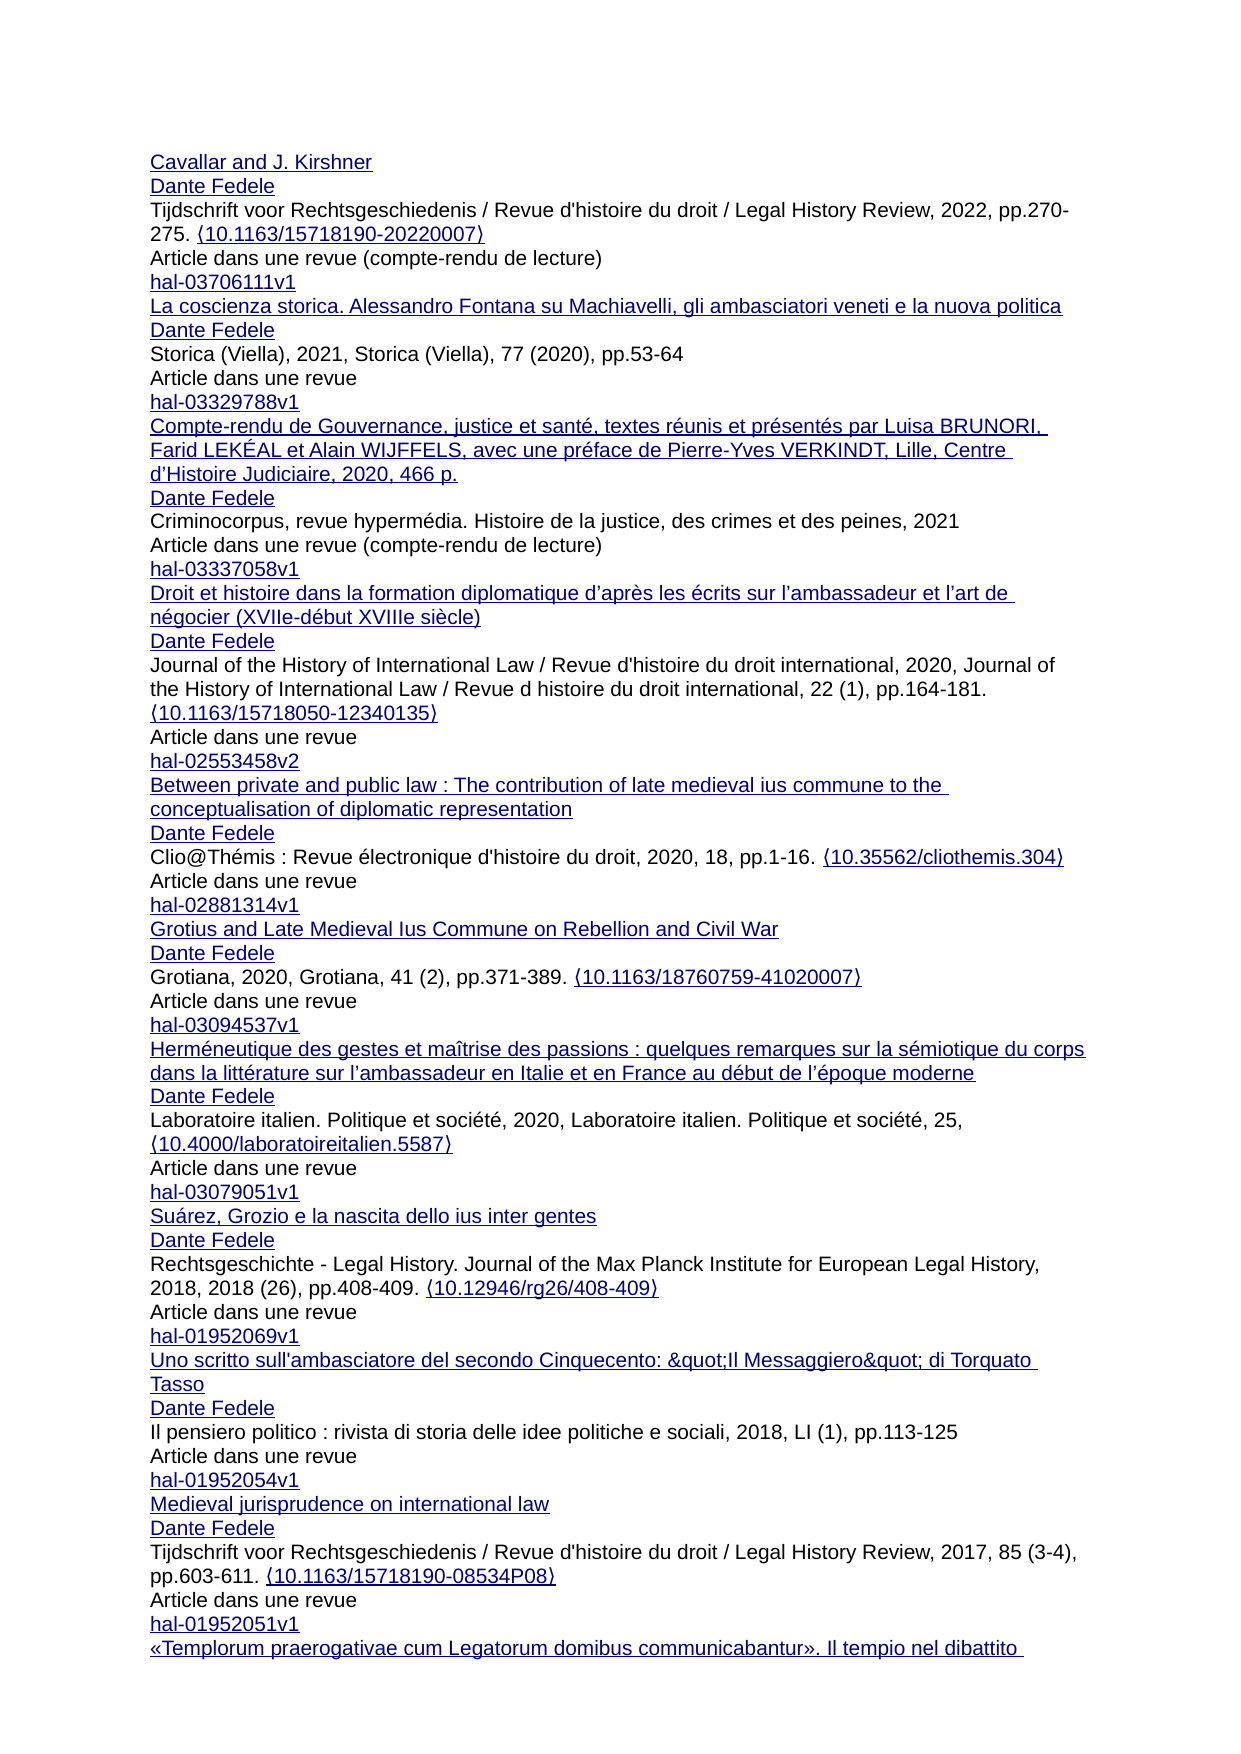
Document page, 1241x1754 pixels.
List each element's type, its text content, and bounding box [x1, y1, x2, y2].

table_cell La coscienza storica. Alessandro Fontana su Machiavelli, gli ambasciatori veneti e la nuova politica Dante Fedele Storica (Viella), 2021, Storica (Viella), 77 (2020), pp.53-64 Article dans une revue hal-03329788v1 [150, 294, 1090, 413]
table_cell Compte-rendu de Gouvernance, justice et santé, textes réunis et présentés par Luisa BRUNORI, Farid LEKÉAL et Alain WIJFFELS, avec une préface de Pierre-Yves VERKINDT, Lille, Centre d’Histoire Judiciaire, 2020, 466 p. Dante Fedele Criminocorpus, revue hypermédia. Histoire de la justice, des crimes et des peines, 2021 Article dans une revue (compte-rendu de lecture) hal-03337058v1 [150, 414, 1090, 581]
table_cell Between private and public law : The contribution of late medieval ius commune to the conceptualisation of diplomatic representation Dante Fedele Clio@Thémis : Revue électronique d'histoire du droit, 2020, 18, pp.1-16. ⟨10.35562/cliothemis.304⟩ Article dans une revue hal-02881314v1 [150, 773, 1090, 917]
table_cell Cavallar and J. Kirshner Dante Fedele Tijdschrift voor Rechtsgeschiedenis / Revue d'histoire du droit / Legal History Review, 2022, pp.270-275. ⟨10.1163/15718190-20220007⟩ Article dans une revue (compte-rendu de lecture) hal-03706111v1 [150, 150, 1090, 294]
table_cell Droit et histoire dans la formation diplomatique d’après les écrits sur l’ambassadeur et l’art de négocier (XVIIe-début XVIIIe siècle) Dante Fedele Journal of the History of International Law / Revue d'histoire du droit international, 2020, Journal of the History of International Law / Revue d histoire du droit international, 22 (1), pp.164-181. ⟨10.1163/15718050-12340135⟩ Article dans une revue hal-02553458v2 [150, 581, 1090, 773]
table_cell Suárez, Grozio e la nascita dello ius inter gentes Dante Fedele Rechtsgeschichte - Legal History. Journal of the Max Planck Institute for European Legal History, 2018, 2018 (26), pp.408-409. ⟨10.12946/rg26/408-409⟩ Article dans une revue hal-01952069v1 [150, 1204, 1090, 1348]
table_cell Grotius and Late Medieval Ius Commune on Rebellion and Civil War Dante Fedele Grotiana, 2020, Grotiana, 41 (2), pp.371-389. ⟨10.1163/18760759-41020007⟩ Article dans une revue hal-03094537v1 [150, 917, 1090, 1036]
table_cell Herméneutique des gestes et maîtrise des passions : quelques remarques sur la sémiotique du corps dans la littérature sur l’ambassadeur en Italie et en France au début de l’époque moderne Dante Fedele Laboratoire italien. Politique et société, 2020, Laboratoire italien. Politique et société, 25, ⟨10.4000/laboratoireitalien.5587⟩ Article dans une revue hal-03079051v1 [150, 1036, 1090, 1204]
table_cell Uno scritto sull'ambasciatore del secondo Cinquecento: &quot;Il Messaggiero&quot; di Torquato Tasso Dante Fedele Il pensiero politico : rivista di storia delle idee politiche e sociali, 2018, LI (1), pp.113-125 Article dans une revue hal-01952054v1 [150, 1348, 1090, 1492]
table_cell «Templorum praerogativae cum Legatorum domibus communicabantur». Il tempio nel dibattito [150, 1635, 1090, 1659]
table_cell Medieval jurisprudence on international law Dante Fedele Tijdschrift voor Rechtsgeschiedenis / Revue d'histoire du droit / Legal History Review, 2017, 85 (3-4), pp.603-611. ⟨10.1163/15718190-08534P08⟩ Article dans une revue hal-01952051v1 [150, 1492, 1090, 1635]
